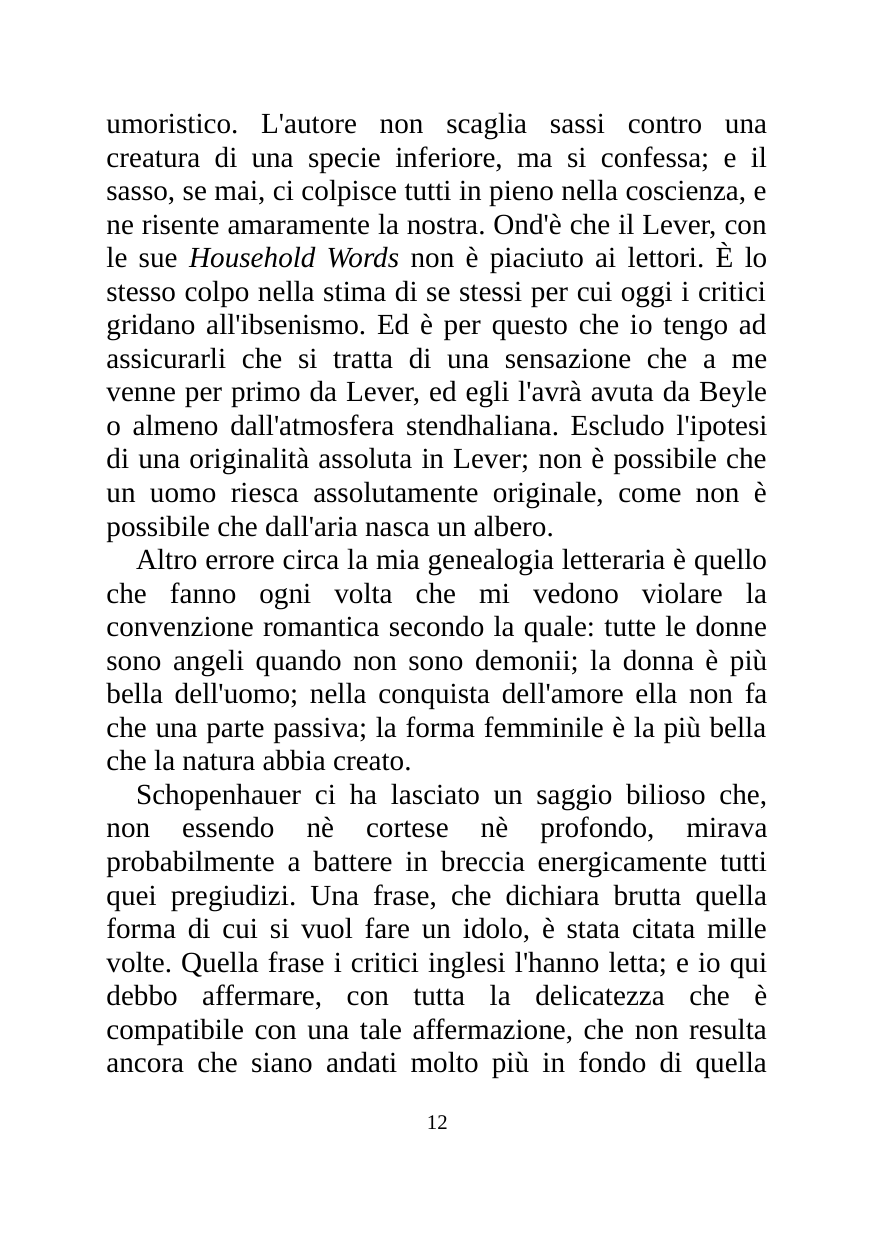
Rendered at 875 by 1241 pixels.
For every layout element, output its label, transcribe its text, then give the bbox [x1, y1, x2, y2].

text Altro errore circa la mia genealogia letteraria è quello che fanno ogni volta che mi vedono violare la convenzione romantica secondo la quale: tutte le donne sono angeli quando non sono demonii; la donna è più bella dell'uomo; nella conquista dell'amore ella non fa che una parte passiva; la forma femminile è la più bella che la natura abbia creato. [106, 542, 768, 777]
text Schopenhauer ci ha lasciato un saggio bilioso che, non essendo nè cortese nè profondo, mirava probabilmente a battere in breccia energicamente tutti quei pregiudizi. Una frase, che dichiara brutta quella forma di cui si vuol fare un idolo, è stata citata mille volte. Quella frase i critici inglesi l'hanno letta; e io qui debbo affermare, con tutta la delicatezza che è compatibile con una tale affermazione, che non resulta ancora che siano andati molto più in fondo di quella [106, 777, 768, 1079]
text umoristico. L'autore non scaglia sassi contro una creatura di una specie inferiore, ma si confessa; e il sasso, se mai, ci colpisce tutti in pieno nella coscienza, e ne risente amaramente la nostra. Ond'è che il Lever, con le sue Household Words non è piaciuto ai lettori. È lo stesso colpo nella stima di se stessi per cui oggi i critici gridano all'ibsenismo. Ed è per questo che io tengo ad assicurarli che si tratta di una sensazione che a me venne per primo da Lever, ed egli l'avrà avuta da Beyle o almeno dall'atmosfera stendhaliana. Escludo l'ipotesi di una originalità assoluta in Lever; non è possibile che un uomo riesca assolutamente originale, come non è possibile che dall'aria nasca un albero. [106, 106, 768, 542]
